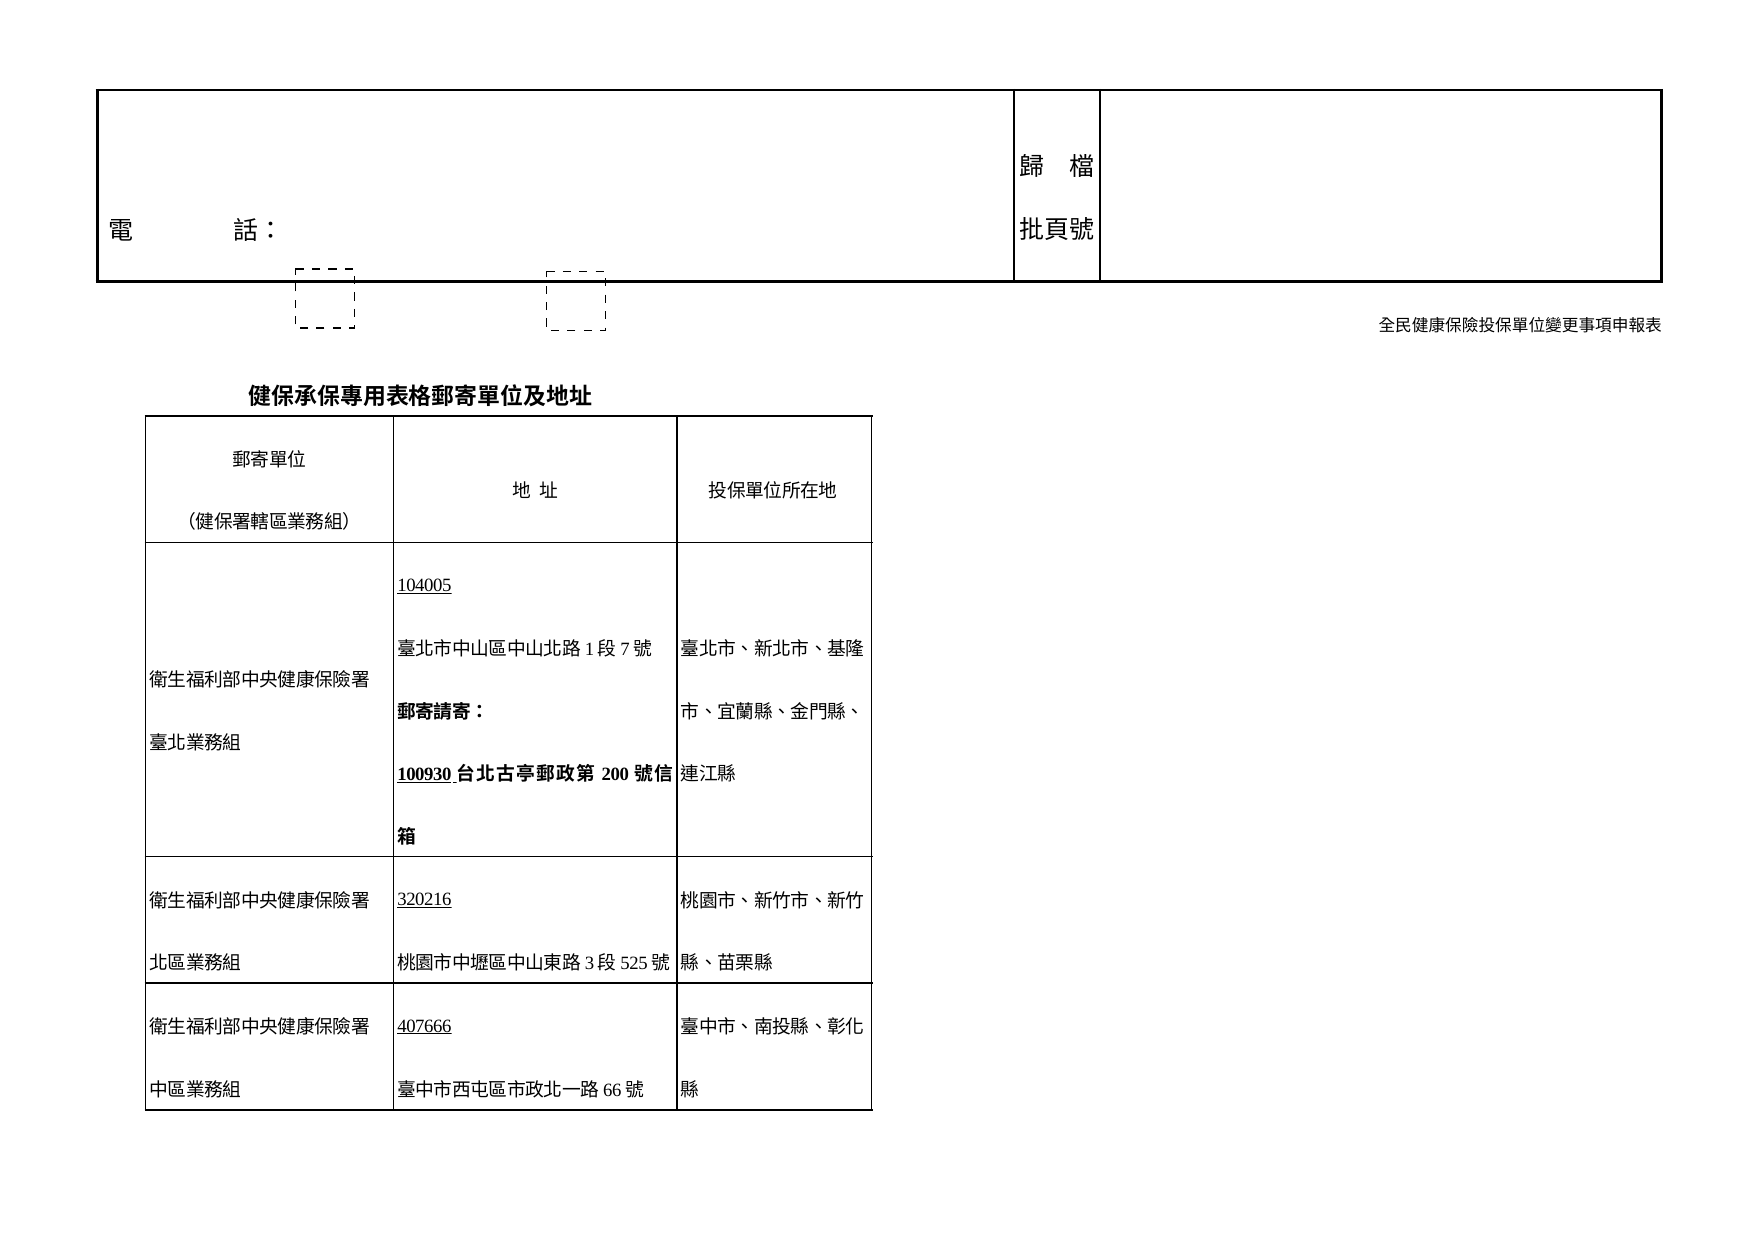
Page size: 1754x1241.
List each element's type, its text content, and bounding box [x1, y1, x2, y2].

table_cell 衛生福利部中央健康保險署 北區業務組 [146, 857, 393, 982]
table_cell 407666 臺中市西屯區市政北一路66號 [394, 984, 676, 1109]
table_cell 臺北市、新北市、基隆 市、宜蘭縣、金門縣、 連江縣 [678, 543, 871, 856]
text 健保承保專用表格郵寄單位及地址 [59, 353, 1695, 415]
table_cell 104005 臺北市中山區中山北路1段7號 郵寄請寄： 100930台北古亭郵政第200號信箱 [394, 543, 676, 856]
text 全民健康保險投保單位變更事項申報表 [59, 283, 1695, 345]
table_cell [1101, 91, 1660, 279]
table_cell 臺中市、南投縣、彰化 縣 [678, 984, 871, 1109]
table_header 投保單位所在地 [678, 417, 871, 542]
table_cell 衛生福利部中央健康保險署 臺北業務組 [146, 543, 393, 856]
table_header 郵寄單位 （健保署轄區業務組） [146, 417, 393, 542]
table_cell 歸 檔 批頁號 [1015, 91, 1099, 279]
table_cell 320216 桃園市中壢區中山東路3段525號 [394, 857, 676, 982]
table_cell 投保單位名稱： 通 訊 地 址： 電 話： 負 責 人： （印章）經 辦 人： （印章） [99, 91, 1013, 279]
table_cell 衛生福利部中央健康保險署 中區業務組 [146, 984, 393, 1109]
table_header 地 址 [394, 417, 676, 542]
table_cell 桃園市、新竹市、新竹 縣、苗栗縣 [678, 857, 871, 982]
